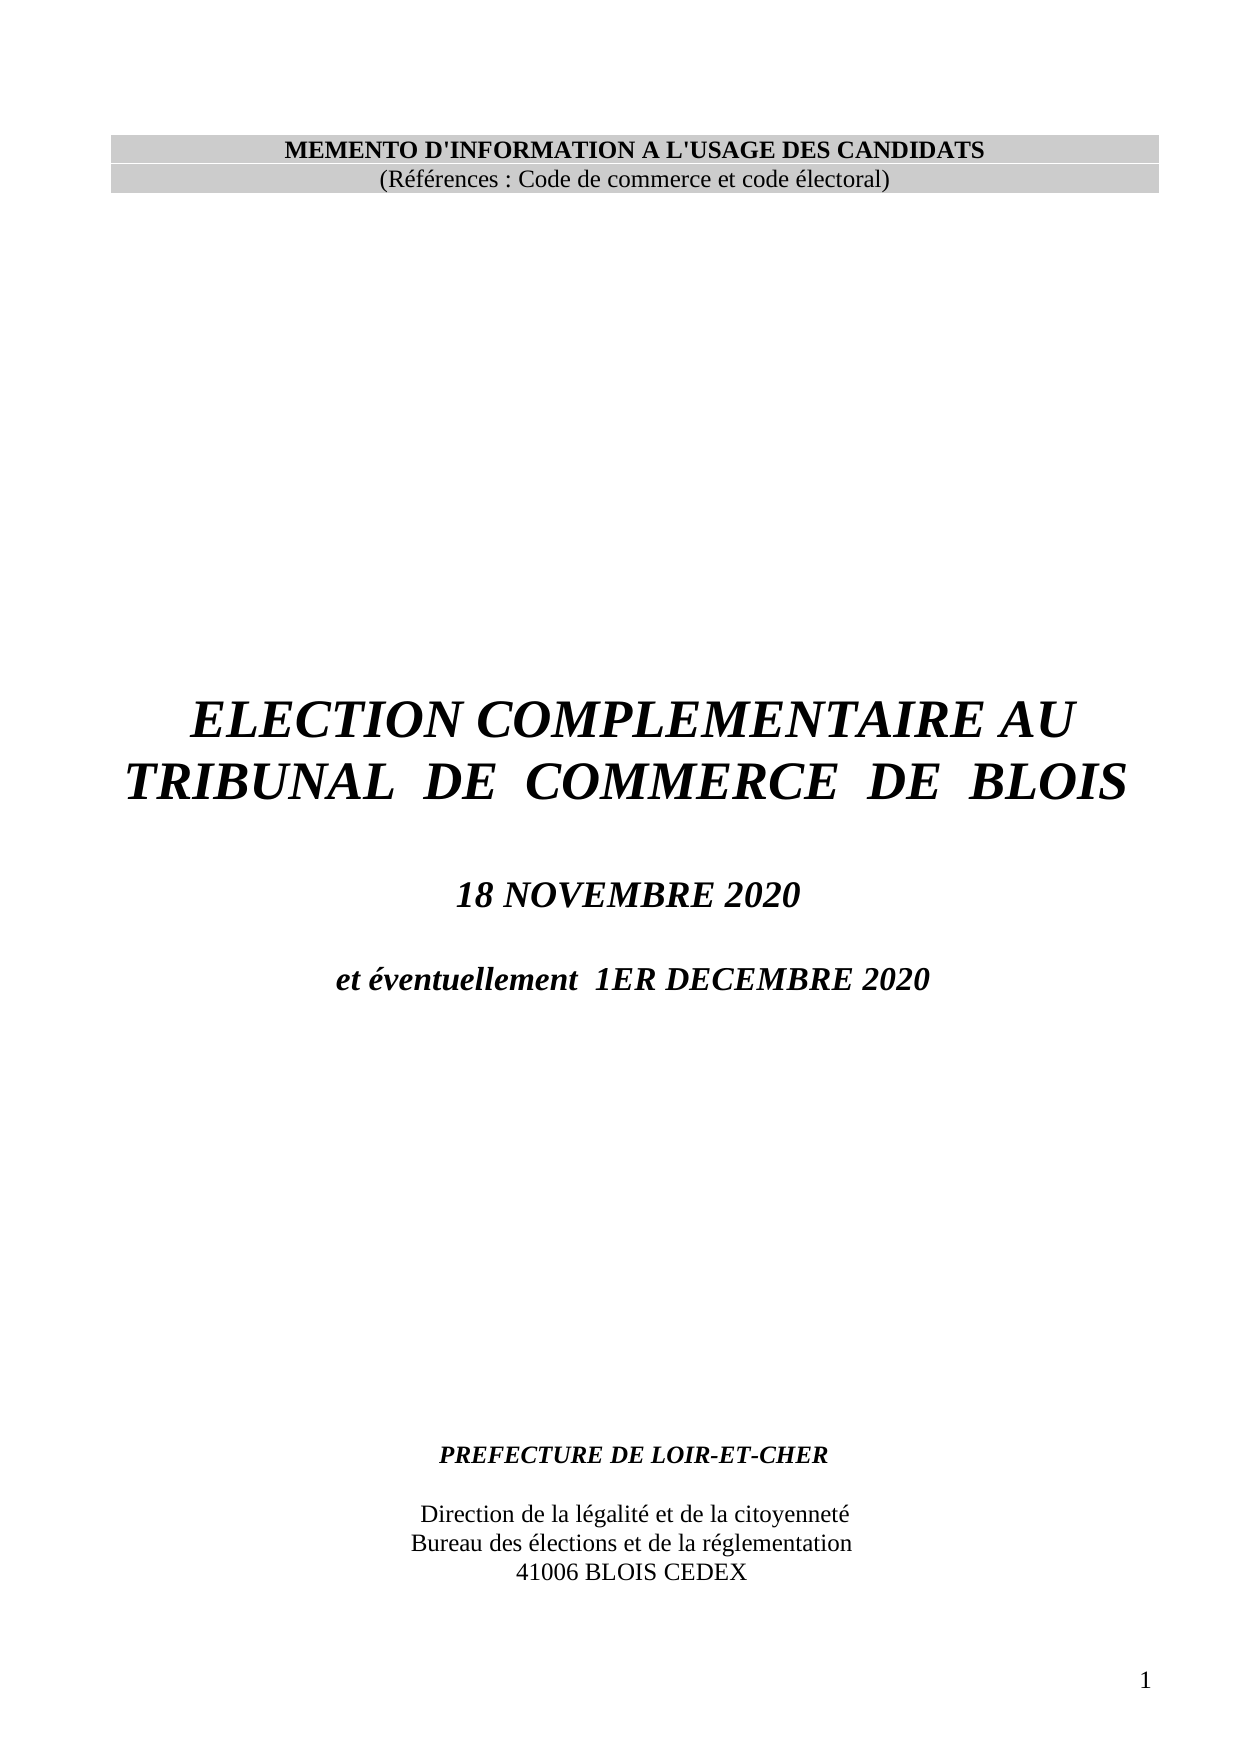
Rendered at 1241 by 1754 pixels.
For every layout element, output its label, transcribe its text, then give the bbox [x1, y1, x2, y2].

text TRIBUNAL DE COMMERCE DE BLOIS [118, 749, 1152, 811]
text Bureau des élections et de la réglementation [118, 1527, 1152, 1557]
text Direction de la légalité et de la citoyenneté [118, 1498, 1152, 1527]
text ELECTION COMPLEMENTAIRE AU [118, 687, 1152, 749]
text PREFECTURE DE LOIR-ET-CHER [118, 1440, 1152, 1469]
text 41006 BLOIS CEDEX [118, 1557, 1152, 1586]
table_cell (Références : Code de commerce et code électoral) [111, 164, 1159, 193]
subtitle et éventuellement 1ER DECEMBRE 2020 [118, 958, 1152, 997]
subtitle 18 NOVEMBRE 2020 [118, 873, 1152, 916]
table_header MEMENTO D'INFORMATION A L'USAGE DES CANDIDATS [111, 135, 1159, 163]
